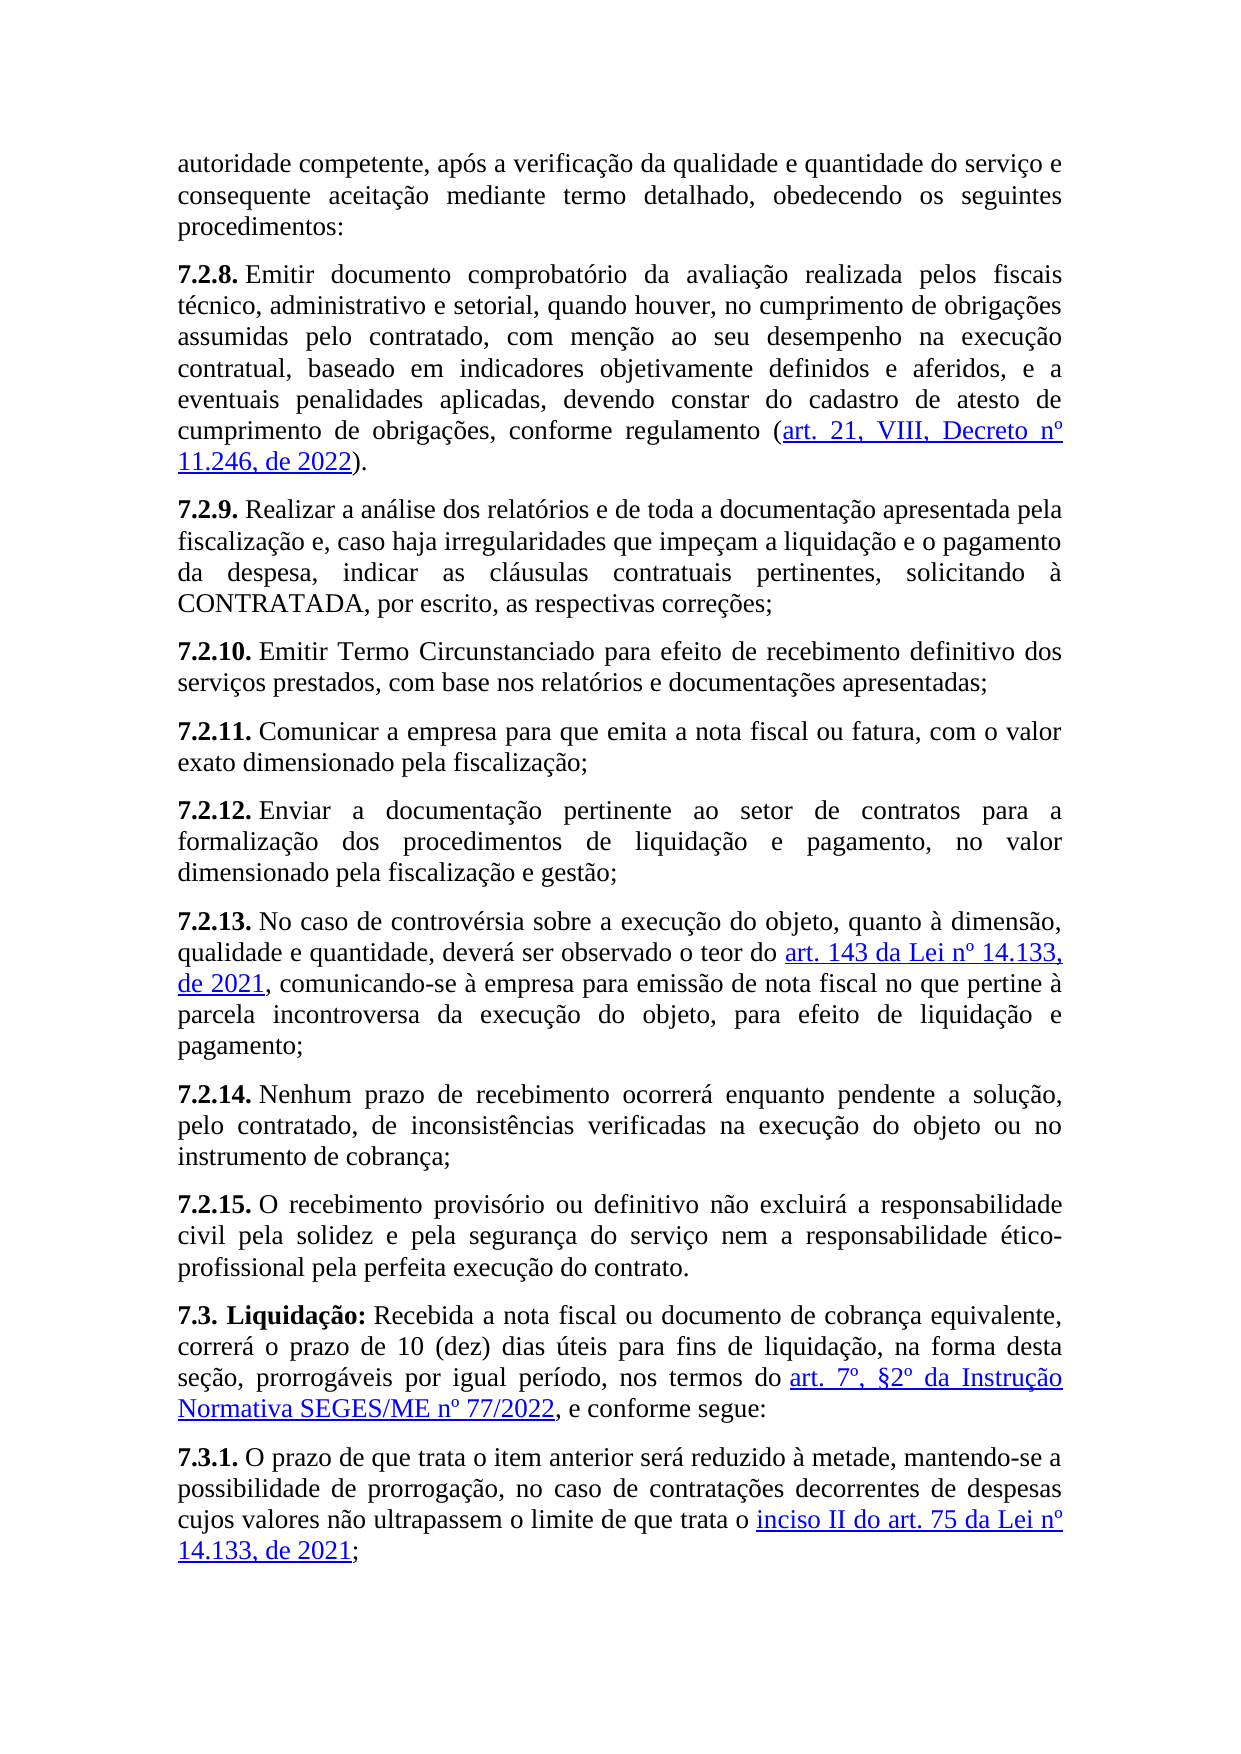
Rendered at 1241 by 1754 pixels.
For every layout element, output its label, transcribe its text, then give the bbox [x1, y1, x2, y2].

text 7.3. Liquidação: Recebida a nota fiscal ou documento de cobrança equivalente, correrá o prazo de 10 (dez) dias úteis para fins de liquidação, na forma desta seção, prorrogáveis por igual período, nos termos do art. 7º, §2º da Instrução Normativa SEGES/ME nº 77/2022, e conforme segue: [177, 1299, 1063, 1423]
text 7.2.11. Comunicar a empresa para que emita a nota fiscal ou fatura, com o valor exato dimensionado pela fiscalização; [177, 715, 1063, 777]
text 7.2.14. Nenhum prazo de recebimento ocorrerá enquanto pendente a solução, pelo contratado, de inconsistências verificadas na execução do objeto ou no instrumento de cobrança; [177, 1078, 1063, 1171]
text autoridade competente, após a verificação da qualidade e quantidade do serviço e consequente aceitação mediante termo detalhado, obedecendo os seguintes procedimentos: [177, 148, 1063, 241]
text 7.2.12. Enviar a documentação pertinente ao setor de contratos para a formalização dos procedimentos de liquidação e pagamento, no valor dimensionado pela fiscalização e gestão; [177, 794, 1063, 888]
text 7.2.10. Emitir Termo Circunstanciado para efeito de recebimento definitivo dos serviços prestados, com base nos relatórios e documentações apresentadas; [177, 635, 1063, 697]
text 7.2.13. No caso de controvérsia sobre a execução do objeto, quanto à dimensão, qualidade e quantidade, deverá ser observado o teor do art. 143 da Lei nº 14.133, de 2021, comunicando-se à empresa para emissão de nota fiscal no que pertine à parcela incontroversa da execução do objeto, para efeito de liquidação e pagamento; [177, 905, 1063, 1061]
text 7.2.15. O recebimento provisório ou definitivo não excluirá a responsabilidade civil pela solidez e pela segurança do serviço nem a responsabilidade ético-profissional pela perfeita execução do contrato. [177, 1188, 1063, 1282]
text 7.2.8. Emitir documento comprobatório da avaliação realizada pelos fiscais técnico, administrativo e setorial, quando houver, no cumprimento de obrigações assumidas pelo contratado, com menção ao seu desempenho na execução contratual, baseado em indicadores objetivamente definidos e aferidos, e a eventuais penalidades aplicadas, devendo constar do cadastro de atesto de cumprimento de obrigações, conforme regulamento (art. 21, VIII, Decreto nº 11.246, de 2022). [177, 258, 1063, 476]
text 7.2.9. Realizar a análise dos relatórios e de toda a documentação apresentada pela fiscalização e, caso haja irregularidades que impeçam a liquidação e o pagamento da despesa, indicar as cláusulas contratuais pertinentes, solicitando à CONTRATADA, por escrito, as respectivas correções; [177, 493, 1063, 618]
text 7.3.1. O prazo de que trata o item anterior será reduzido à metade, mantendo-se a possibilidade de prorrogação, no caso de contratações decorrentes de despesas cujos valores não ultrapassem o limite de que trata o inciso II do art. 75 da Lei nº 14.133, de 2021; [177, 1441, 1063, 1565]
